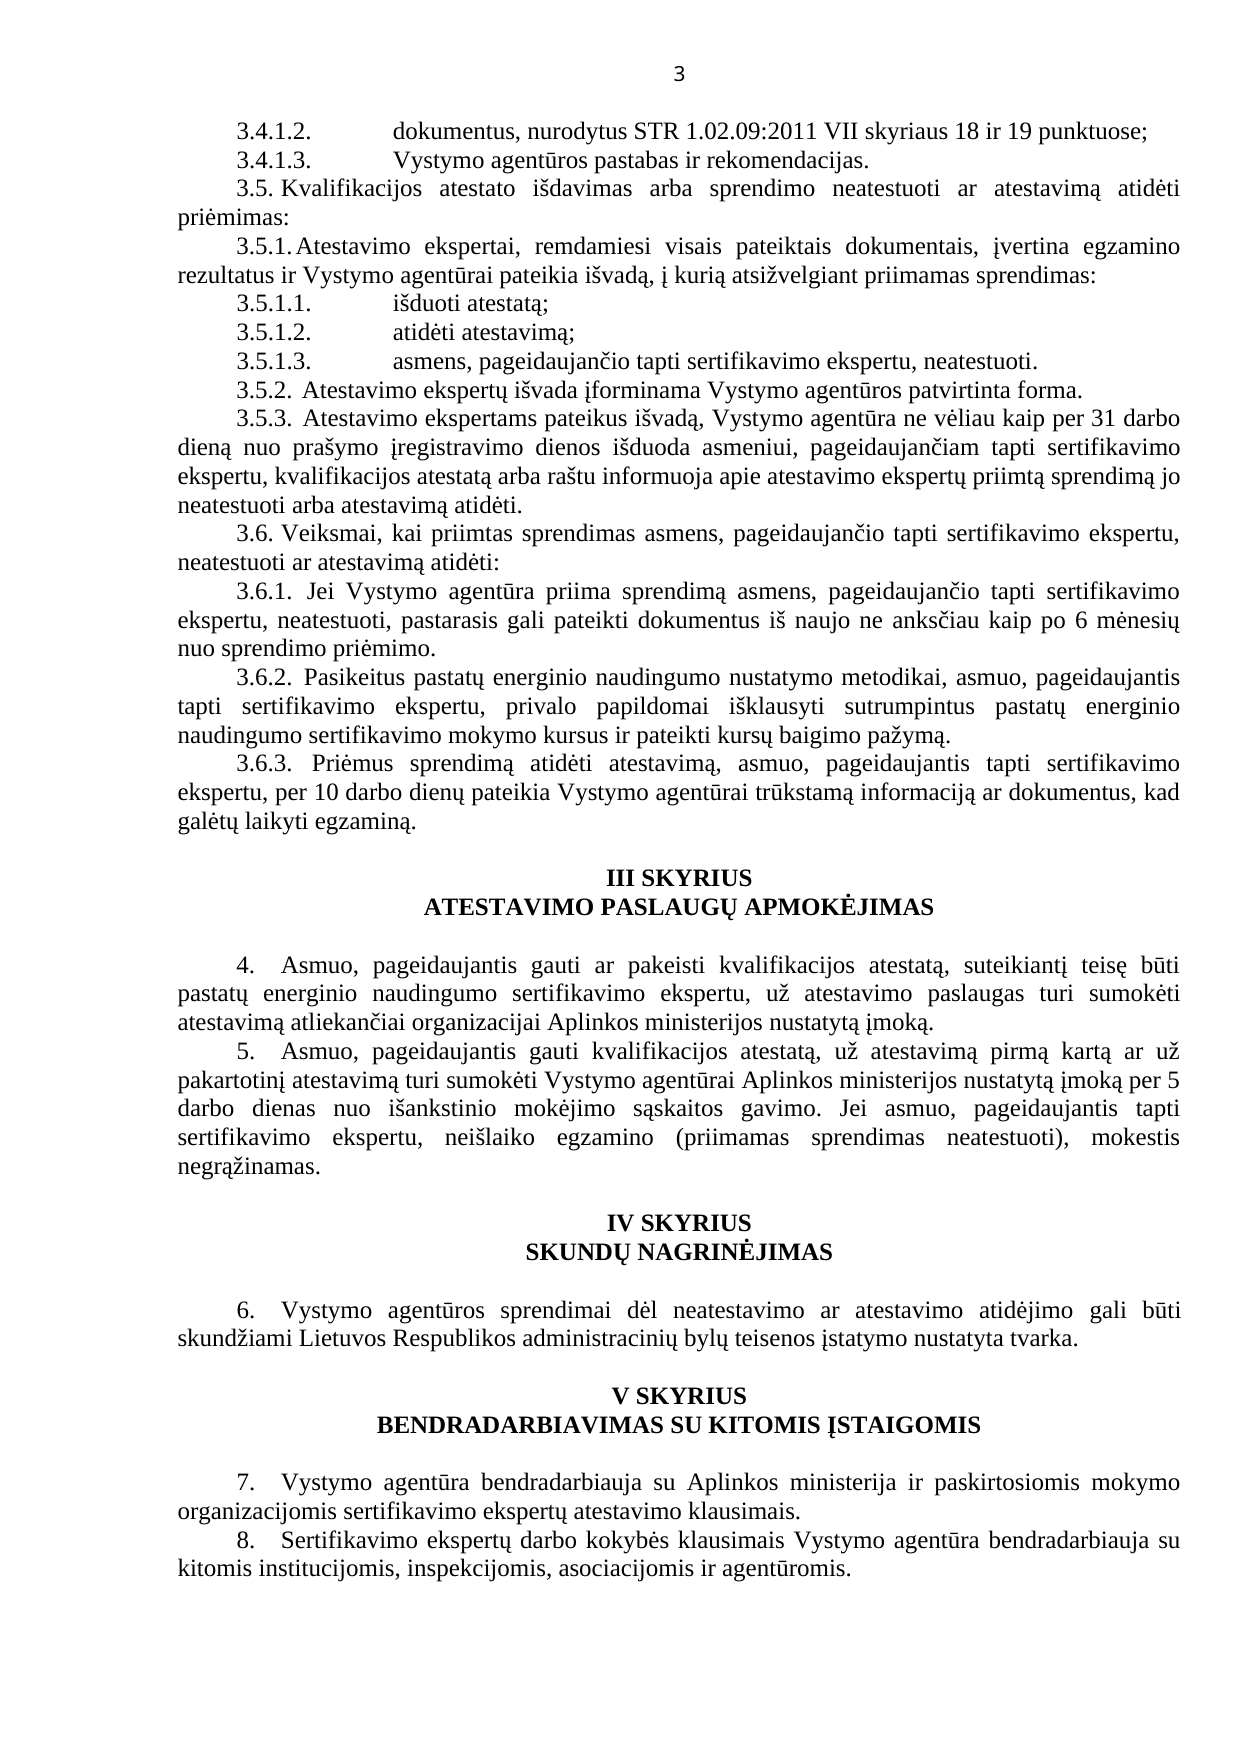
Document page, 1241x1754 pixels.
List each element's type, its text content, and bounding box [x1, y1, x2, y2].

text 6. Vystymo agentūros sprendimai dėl neatestavimo ar atestavimo atidėjimo gali būti skundžiami Lietuvos Respublikos administracinių bylų teisenos įstatymo nustatyta tvarka. [177, 1295, 1181, 1352]
text IV SKYRIUS [177, 1208, 1181, 1237]
text ATESTAVIMO PASLAUGŲ APMOKĖJIMAS [177, 892, 1181, 921]
text 7. Vystymo agentūra bendradarbiauja su Aplinkos ministerija ir paskirtosiomis mokymo organizacijomis sertifikavimo ekspertų atestavimo klausimais. [177, 1467, 1181, 1525]
text 3.5.1.1. išduoti atestatą; [236, 288, 1181, 317]
text 3.5.1.2. atidėti atestavimą; [236, 317, 1181, 346]
text 3.5.2. Atestavimo ekspertų išvada įforminama Vystymo agentūros patvirtinta forma. [177, 375, 1181, 403]
text 3.5. Kvalifikacijos atestato išdavimas arba sprendimo neatestuoti ar atestavimą atidėti priėmimas: [177, 173, 1181, 231]
text BENDRADARBIAVIMAS SU KITOMIS ĮSTAIGOMIS [177, 1410, 1181, 1438]
text 3.6.2. Pasikeitus pastatų energinio naudingumo nustatymo metodikai, asmuo, pageidaujantis tapti sertifikavimo ekspertu, privalo papildomai išklausyti sutrumpintus pastatų energinio naudingumo sertifikavimo mokymo kursus ir pateikti kursų baigimo pažymą. [177, 662, 1181, 748]
text V SKYRIUS [177, 1381, 1181, 1410]
text 3.5.1. Atestavimo ekspertai, remdamiesi visais pateiktais dokumentais, įvertina egzamino rezultatus ir Vystymo agentūrai pateikia išvadą, į kurią atsižvelgiant priimamas sprendimas: [177, 231, 1181, 288]
text 3.6. Veiksmai, kai priimtas sprendimas asmens, pageidaujančio tapti sertifikavimo ekspertu, neatestuoti ar atestavimą atidėti: [177, 518, 1181, 576]
text III SKYRIUS [177, 863, 1181, 892]
text 3.4.1.2. dokumentus, nurodytus STR 1.02.09:2011 VII skyriaus 18 ir 19 punktuose; [236, 116, 1181, 145]
text 3.5.1.3. asmens, pageidaujančio tapti sertifikavimo ekspertu, neatestuoti. [236, 346, 1181, 375]
text 3.6.3. Priėmus sprendimą atidėti atestavimą, asmuo, pageidaujantis tapti sertifikavimo ekspertu, per 10 darbo dienų pateikia Vystymo agentūrai trūkstamą informaciją ar dokumentus, kad galėtų laikyti egzaminą. [177, 748, 1181, 835]
text 4. Asmuo, pageidaujantis gauti ar pakeisti kvalifikacijos atestatą, suteikiantį teisę būti pastatų energinio naudingumo sertifikavimo ekspertu, už atestavimo paslaugas turi sumokėti atestavimą atliekančiai organizacijai Aplinkos ministerijos nustatytą įmoką. [177, 950, 1181, 1036]
text 3.6.1. Jei Vystymo agentūra priima sprendimą asmens, pageidaujančio tapti sertifikavimo ekspertu, neatestuoti, pastarasis gali pateikti dokumentus iš naujo ne anksčiau kaip po 6 mėnesių nuo sprendimo priėmimo. [177, 576, 1181, 662]
text 3.5.3. Atestavimo ekspertams pateikus išvadą, Vystymo agentūra ne vėliau kaip per 31 darbo dieną nuo prašymo įregistravimo dienos išduoda asmeniui, pageidaujančiam tapti sertifikavimo ekspertu, kvalifikacijos atestatą arba raštu informuoja apie atestavimo ekspertų priimtą sprendimą jo neatestuoti arba atestavimą atidėti. [177, 403, 1181, 518]
text 3.4.1.3. Vystymo agentūros pastabas ir rekomendacijas. [236, 145, 1181, 173]
text 8. Sertifikavimo ekspertų darbo kokybės klausimais Vystymo agentūra bendradarbiauja su kitomis institucijomis, inspekcijomis, asociacijomis ir agentūromis. [177, 1525, 1181, 1582]
text 5. Asmuo, pageidaujantis gauti kvalifikacijos atestatą, už atestavimą pirmą kartą ar už pakartotinį atestavimą turi sumokėti Vystymo agentūrai Aplinkos ministerijos nustatytą įmoką per 5 darbo dienas nuo išankstinio mokėjimo sąskaitos gavimo. Jei asmuo, pageidaujantis tapti sertifikavimo ekspertu, neišlaiko egzamino (priimamas sprendimas neatestuoti), mokestis negrąžinamas. [177, 1036, 1181, 1180]
text SKUNDŲ NAGRINĖJIMAS [177, 1237, 1181, 1266]
